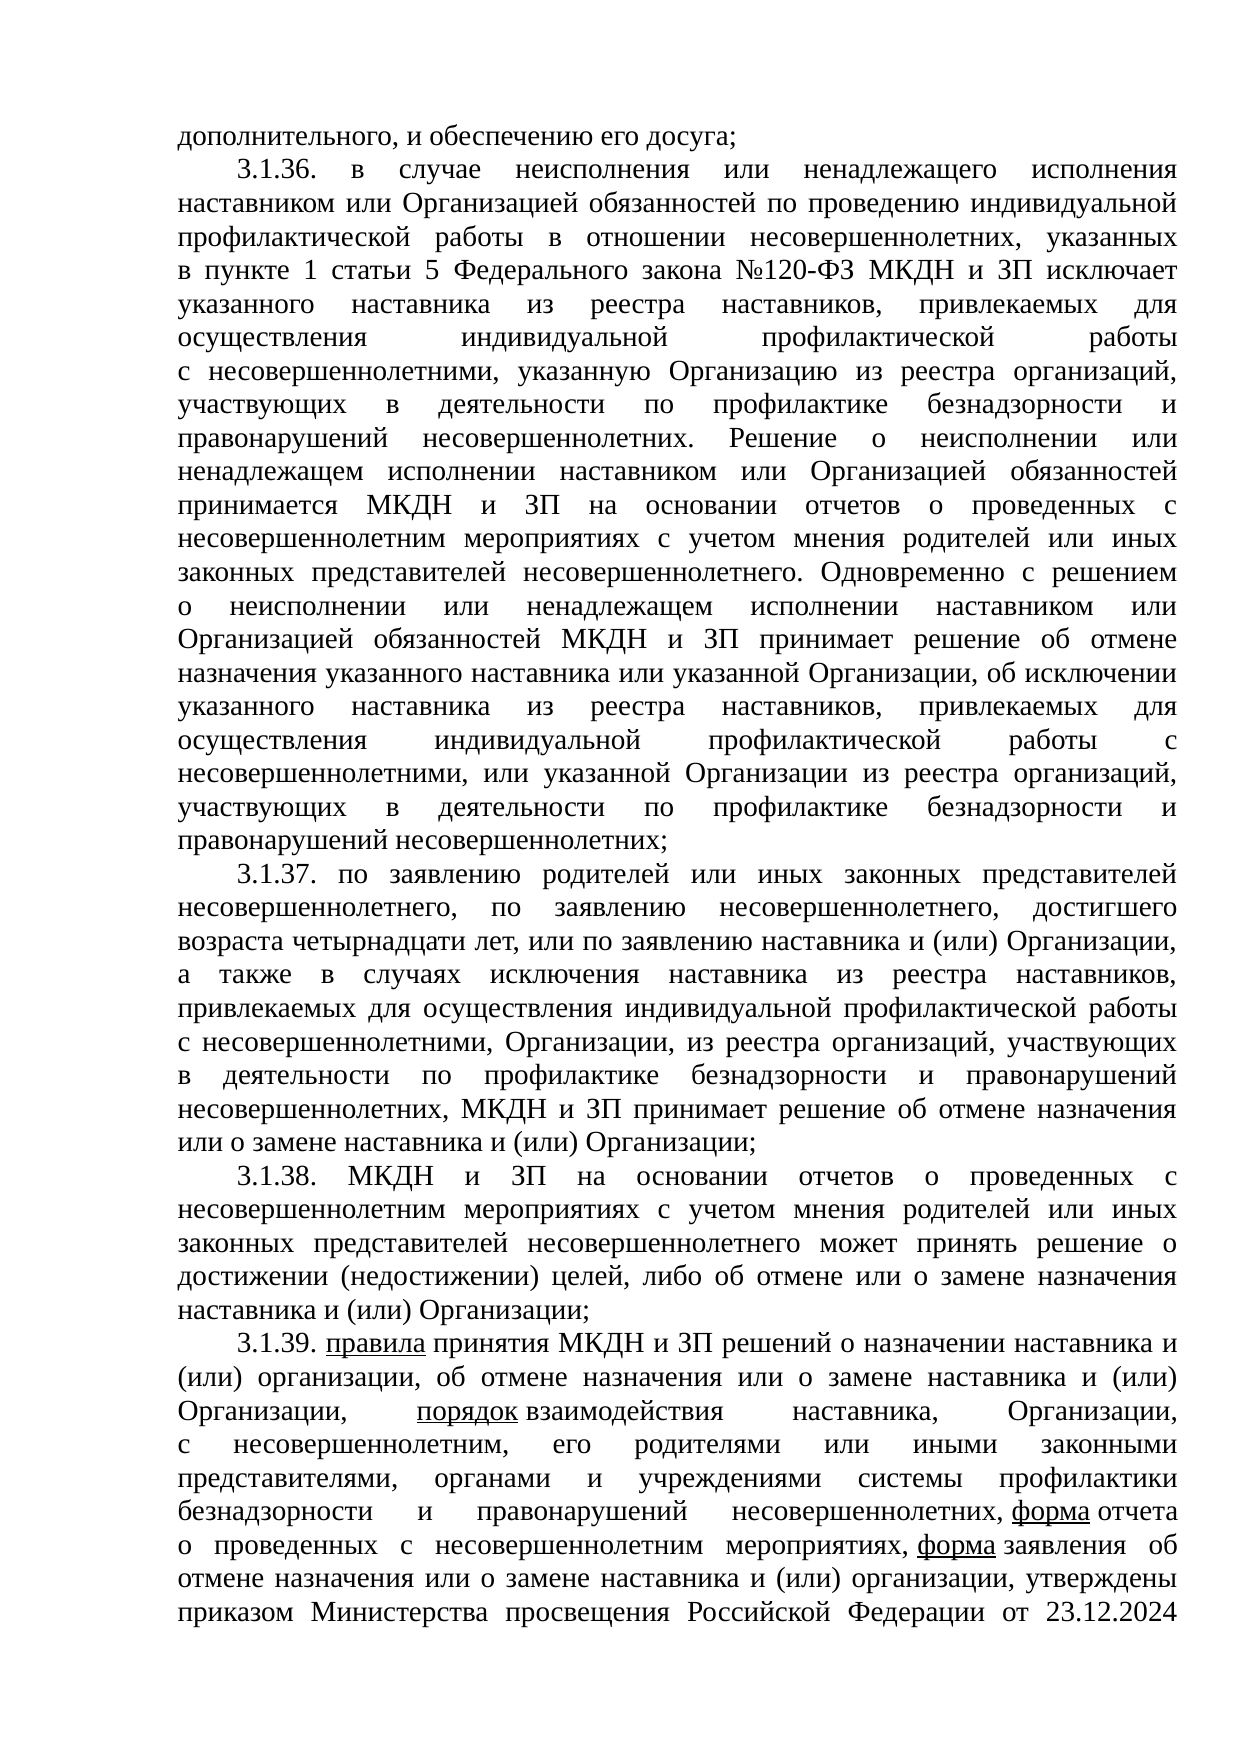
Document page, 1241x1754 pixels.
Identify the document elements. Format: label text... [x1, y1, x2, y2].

text 3.1.36. в случае неисполнения или ненадлежащего исполнения наставником или Организацией обязанностей по проведению индивидуальной профилактической работы в отношении несовершеннолетних, указанных в пункте 1 статьи 5 Федерального закона №120-ФЗ МКДН и ЗП исключает указанного наставника из реестра наставников, привлекаемых для осуществления индивидуальной профилактической работы с несовершеннолетними, указанную Организацию из реестра организаций, участвующих в деятельности по профилактике безнадзорности и правонарушений несовершеннолетних. Решение о неисполнении или ненадлежащем исполнении наставником или Организацией обязанностей принимается МКДН и ЗП на основании отчетов о проведенных с несовершеннолетним мероприятиях с учетом мнения родителей или иных законных представителей несовершеннолетнего. Одновременно с решением о неисполнении или ненадлежащем исполнении наставником или Организацией обязанностей МКДН и ЗП принимает решение об отмене назначения указанного наставника или указанной Организации, об исключении указанного наставника из реестра наставников, привлекаемых для осуществления индивидуальной профилактической работы с несовершеннолетними, или указанной Организации из реестра организаций, участвующих в деятельности по профилактике безнадзорности и правонарушений несовершеннолетних; [177, 152, 1178, 856]
text 3.1.37. по заявлению родителей или иных законных представителей несовершеннолетнего, по заявлению несовершеннолетнего, достигшего возраста четырнадцати лет, или по заявлению наставника и (или) Организации, а также в случаях исключения наставника из реестра наставников, привлекаемых для осуществления индивидуальной профилактической работы с несовершеннолетними, Организации, из реестра организаций, участвующих в деятельности по профилактике безнадзорности и правонарушений несовершеннолетних, МКДН и ЗП принимает решение об отмене назначения или о замене наставника и (или) Организации; [177, 856, 1178, 1158]
text 3.1.39. правила принятия МКДН и ЗП решений о назначении наставника и (или) организации, об отмене назначения или о замене наставника и (или) Организации, порядок взаимодействия наставника, Организации, с несовершеннолетним, его родителями или иными законными представителями, органами и учреждениями системы профилактики безнадзорности и правонарушений несовершеннолетних, форма отчета о проведенных с несовершеннолетним мероприятиях, форма заявления об отмене назначения или о замене наставника и (или) организации, утверждены приказом Министерства просвещения Российской Федерации от 23.12.2024 [177, 1326, 1178, 1627]
text 3.1.38. МКДН и ЗП на основании отчетов о проведенных с несовершеннолетним мероприятиях с учетом мнения родителей или иных законных представителей несовершеннолетнего может принять решение о достижении (недостижении) целей, либо об отмене или о замене назначения наставника и (или) Организации; [177, 1158, 1178, 1326]
text дополнительного, и обеспечению его досуга; [177, 118, 1178, 152]
